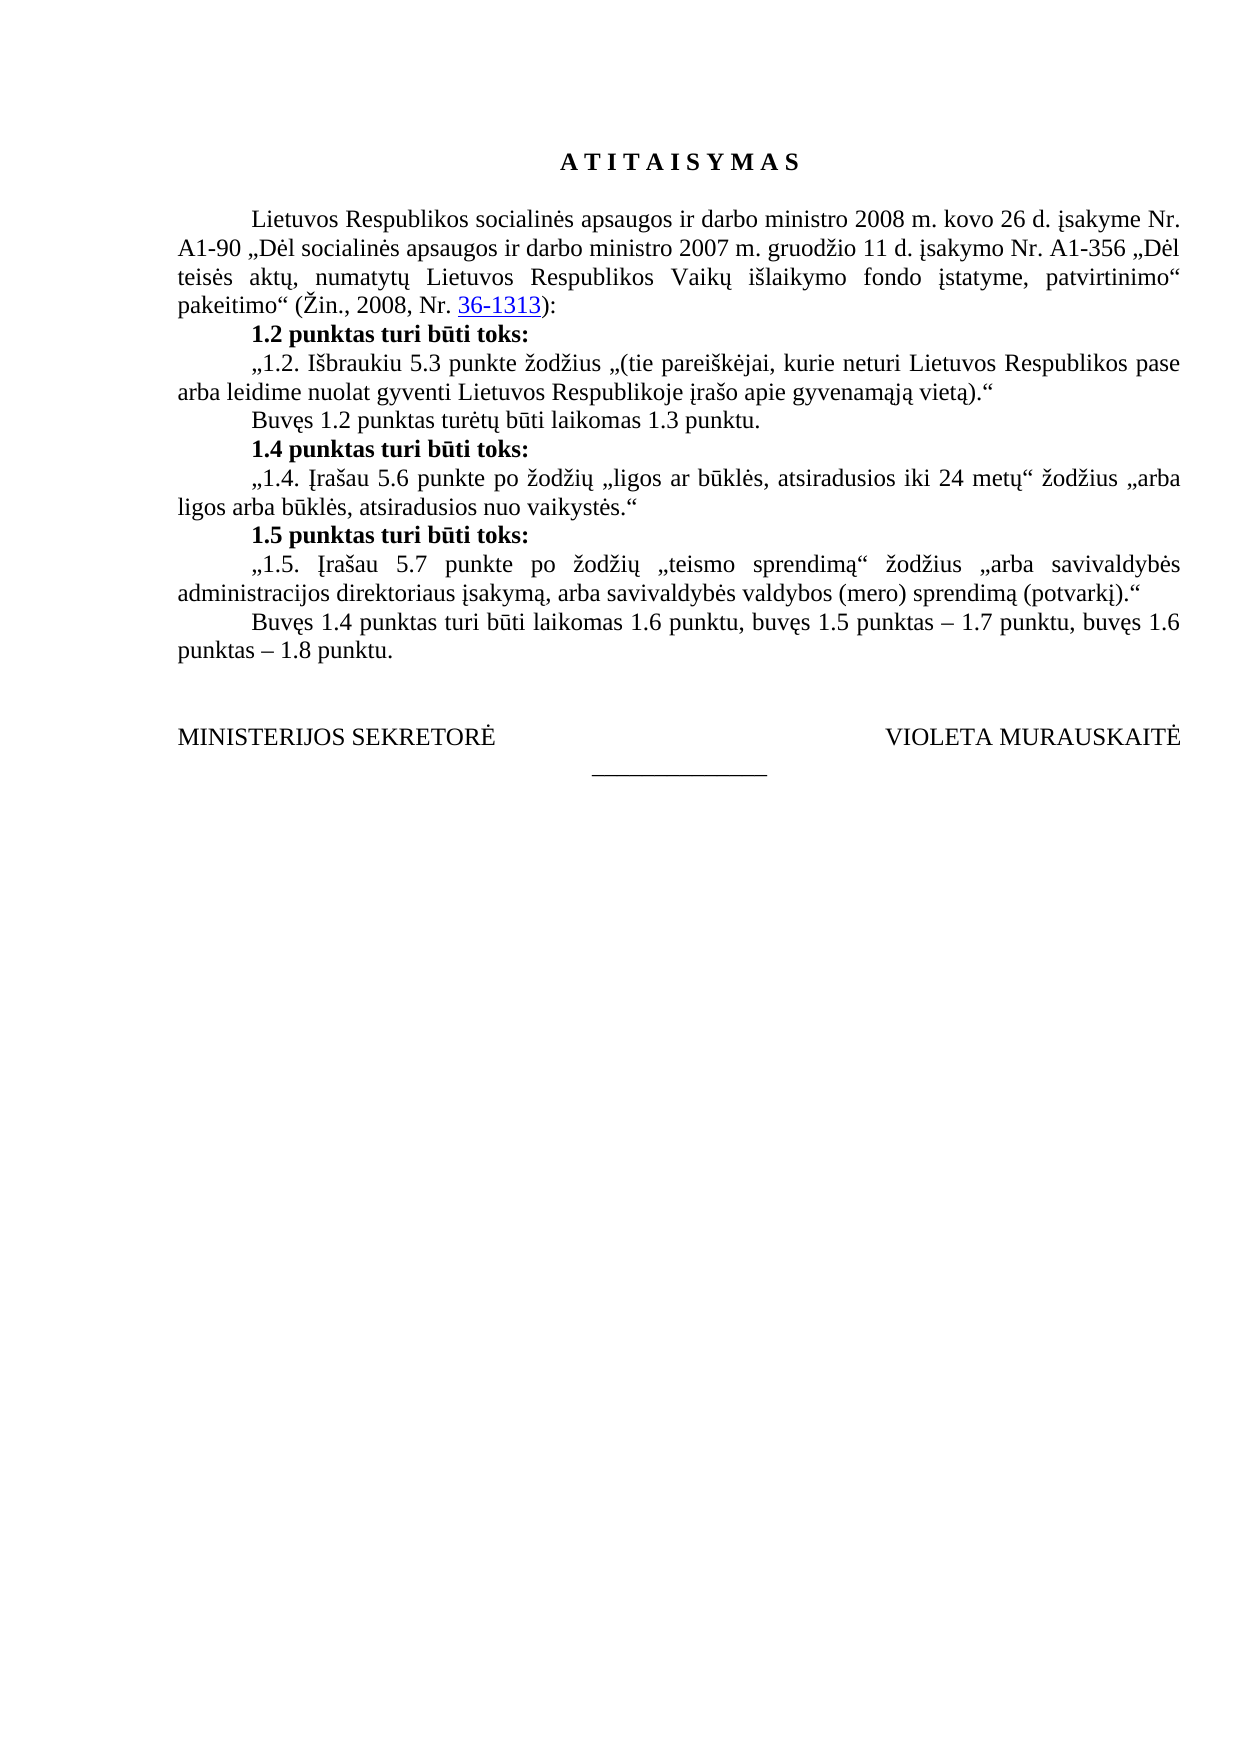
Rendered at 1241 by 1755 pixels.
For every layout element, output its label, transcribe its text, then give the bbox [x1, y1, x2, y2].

text ATITAISYMAS [177, 147, 1181, 176]
text MINISTERIJOS SEKRETORĖ VIOLETA MURAUSKAITĖ [177, 722, 1181, 751]
text 1.4 punktas turi būti toks: [177, 434, 1181, 463]
text 1.2 punktas turi būti toks: [177, 319, 1181, 348]
text „1.4. Įrašau 5.6 punkte po žodžių „ligos ar būklės, atsiradusios iki 24 metų“ žodžius „arba ligos arba būklės, atsiradusios nuo vaikystės.“ [177, 463, 1181, 521]
text „1.2. Išbraukiu 5.3 punkte žodžius „(tie pareiškėjai, kurie neturi Lietuvos Respublikos pase arba leidime nuolat gyventi Lietuvos Respublikoje įrašo apie gyvenamąją vietą).“ [177, 348, 1181, 406]
text 1.5 punktas turi būti toks: [177, 521, 1181, 549]
text „1.5. Įrašau 5.7 punkte po žodžių „teismo sprendimą“ žodžius „arba savivaldybės administracijos direktoriaus įsakymą, arba savivaldybės valdybos (mero) sprendimą (potvarkį).“ [177, 549, 1181, 607]
text Buvęs 1.2 punktas turėtų būti laikomas 1.3 punktu. [177, 406, 1181, 434]
text ______________ [177, 751, 1181, 779]
text Lietuvos Respublikos socialinės apsaugos ir darbo ministro 2008 m. kovo 26 d. įsakyme Nr. A1-90 „Dėl socialinės apsaugos ir darbo ministro 2007 m. gruodžio 11 d. įsakymo Nr. A1-356 „Dėl teisės aktų, numatytų Lietuvos Respublikos Vaikų išlaikymo fondo įstatyme, patvirtinimo“ pakeitimo“ (Žin., 2008, Nr. 36-1313): [177, 204, 1181, 319]
text Buvęs 1.4 punktas turi būti laikomas 1.6 punktu, buvęs 1.5 punktas – 1.7 punktu, buvęs 1.6 punktas – 1.8 punktu. [177, 607, 1181, 664]
